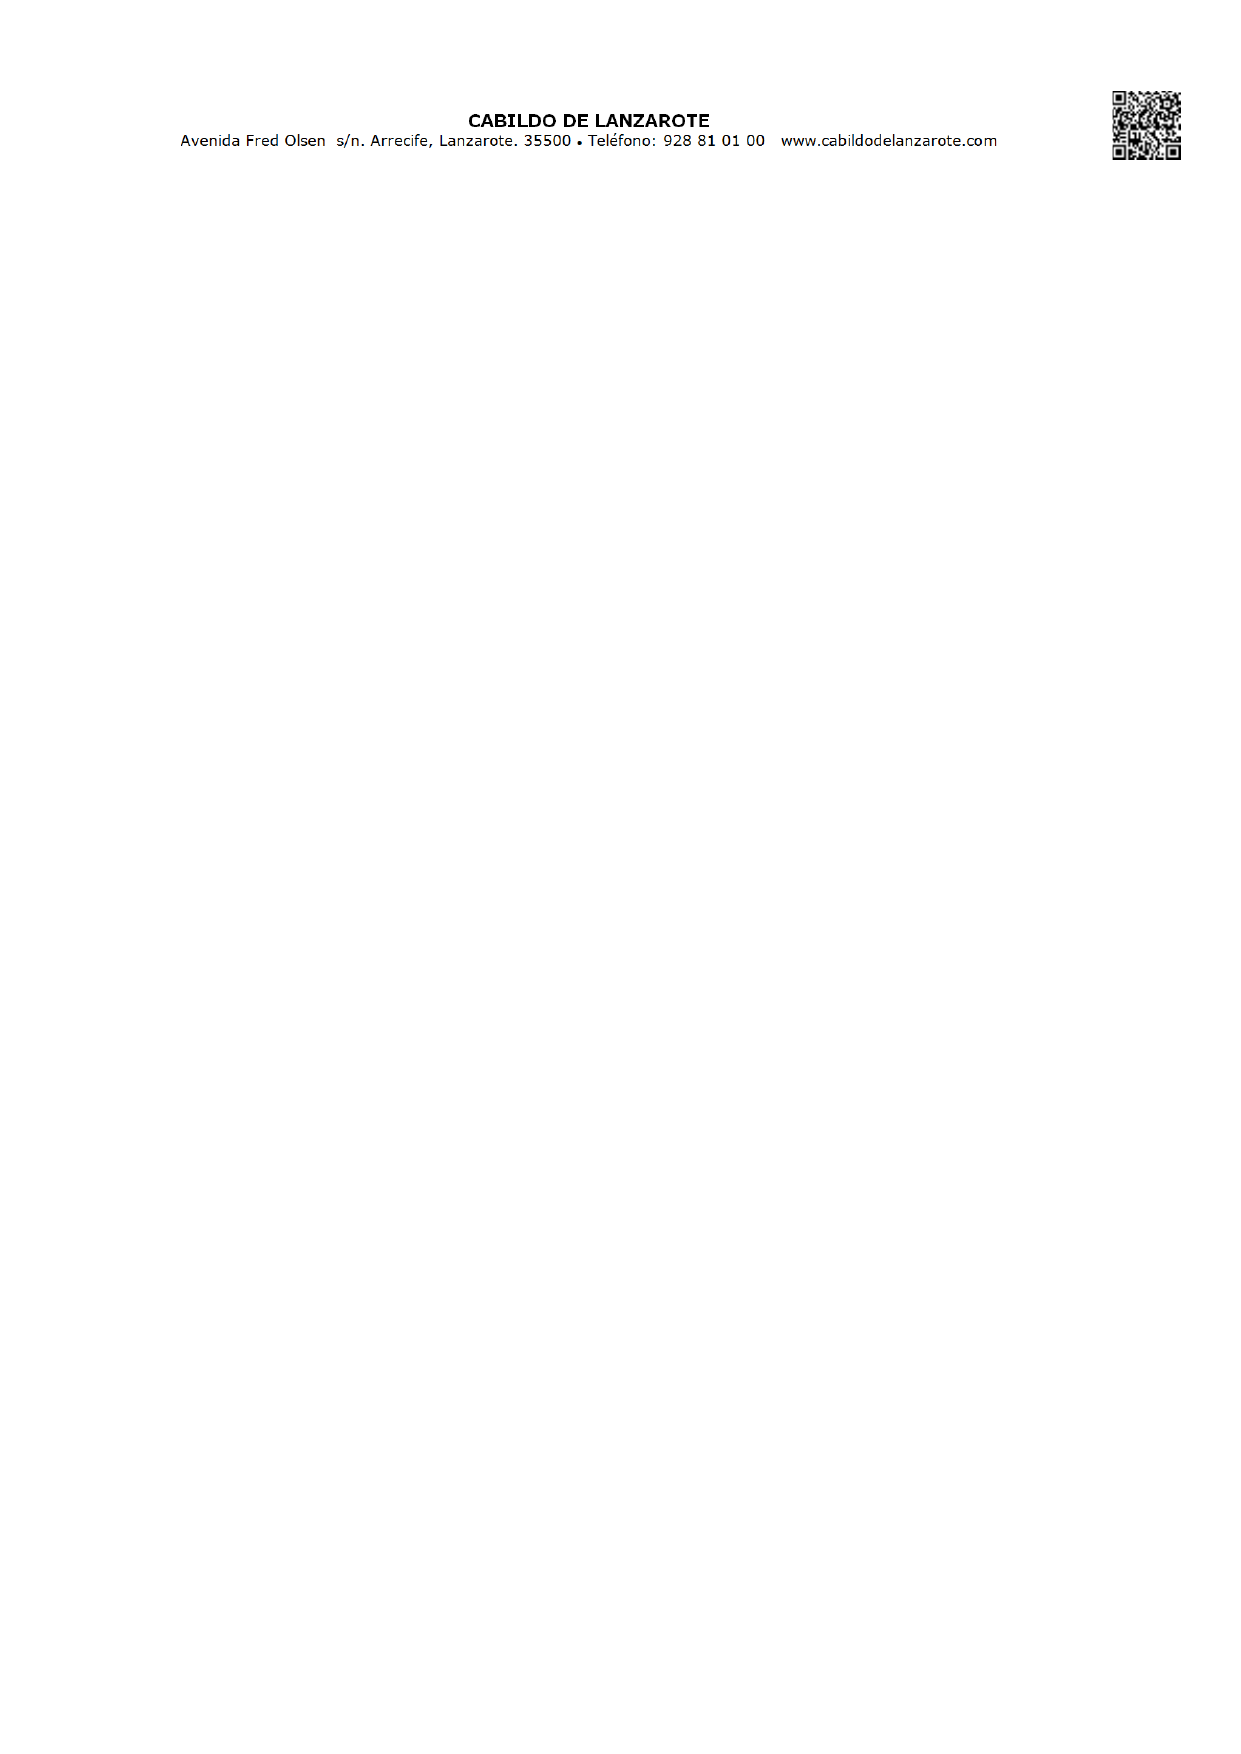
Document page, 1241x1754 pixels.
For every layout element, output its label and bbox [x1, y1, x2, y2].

picture [1112, 91, 1181, 160]
picture [181, 114, 997, 148]
